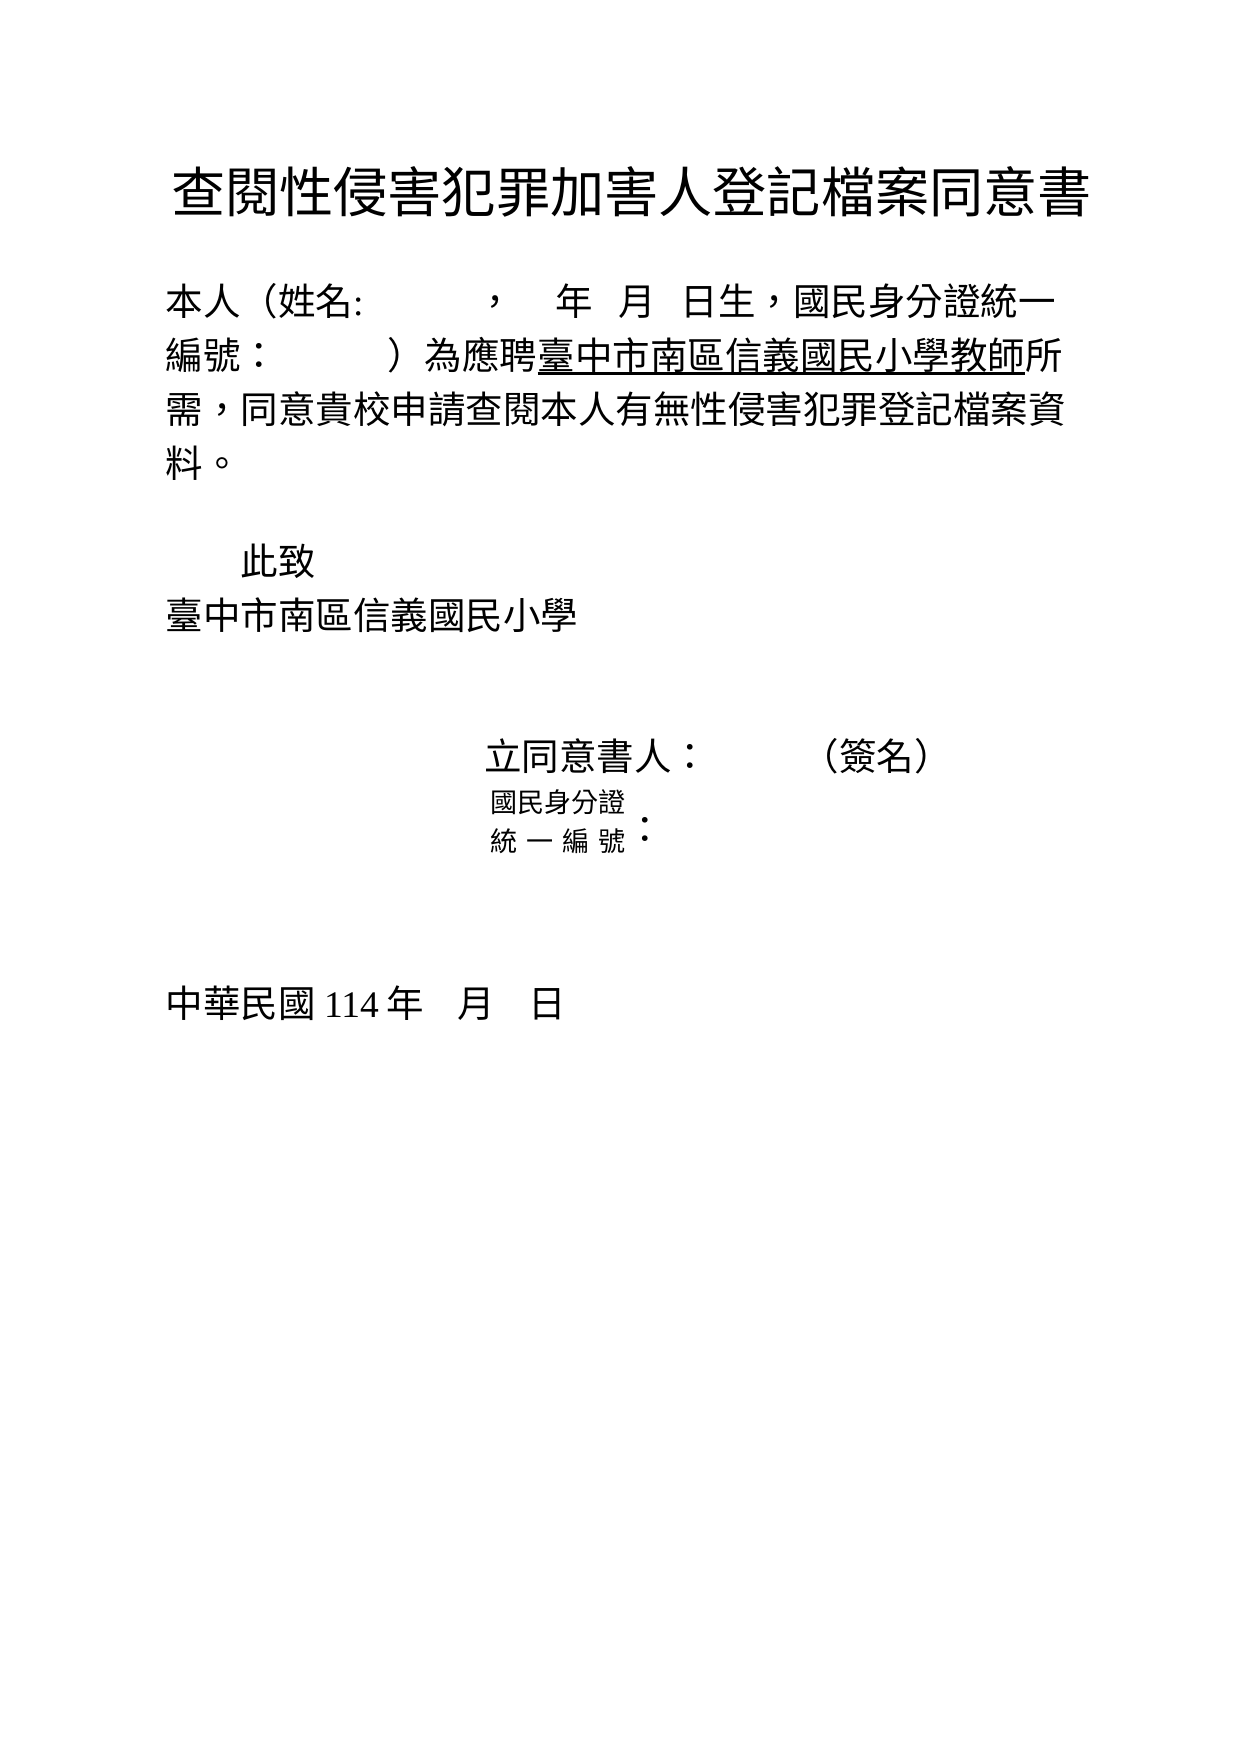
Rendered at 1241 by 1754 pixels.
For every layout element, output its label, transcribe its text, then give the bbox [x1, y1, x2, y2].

text 臺中市南區信義國民小學 [165, 586, 1081, 640]
text 此致 [165, 532, 1081, 586]
text 本人（姓名: ， 年 月 日生，國民身分證統一編號： ）為應聘臺中市南區信義國民小學教師所需，同意貴校申請查閱本人有無性侵害犯罪登記檔案資料。 [165, 272, 1081, 489]
text 中華民國 114年 月 日 [165, 974, 1081, 1029]
text 國民身分證統一編號： [165, 781, 1081, 859]
text 立同意書人： （簽名） [165, 727, 1081, 781]
text 查閱性侵害犯罪加害人登記檔案同意書 [165, 150, 1097, 228]
